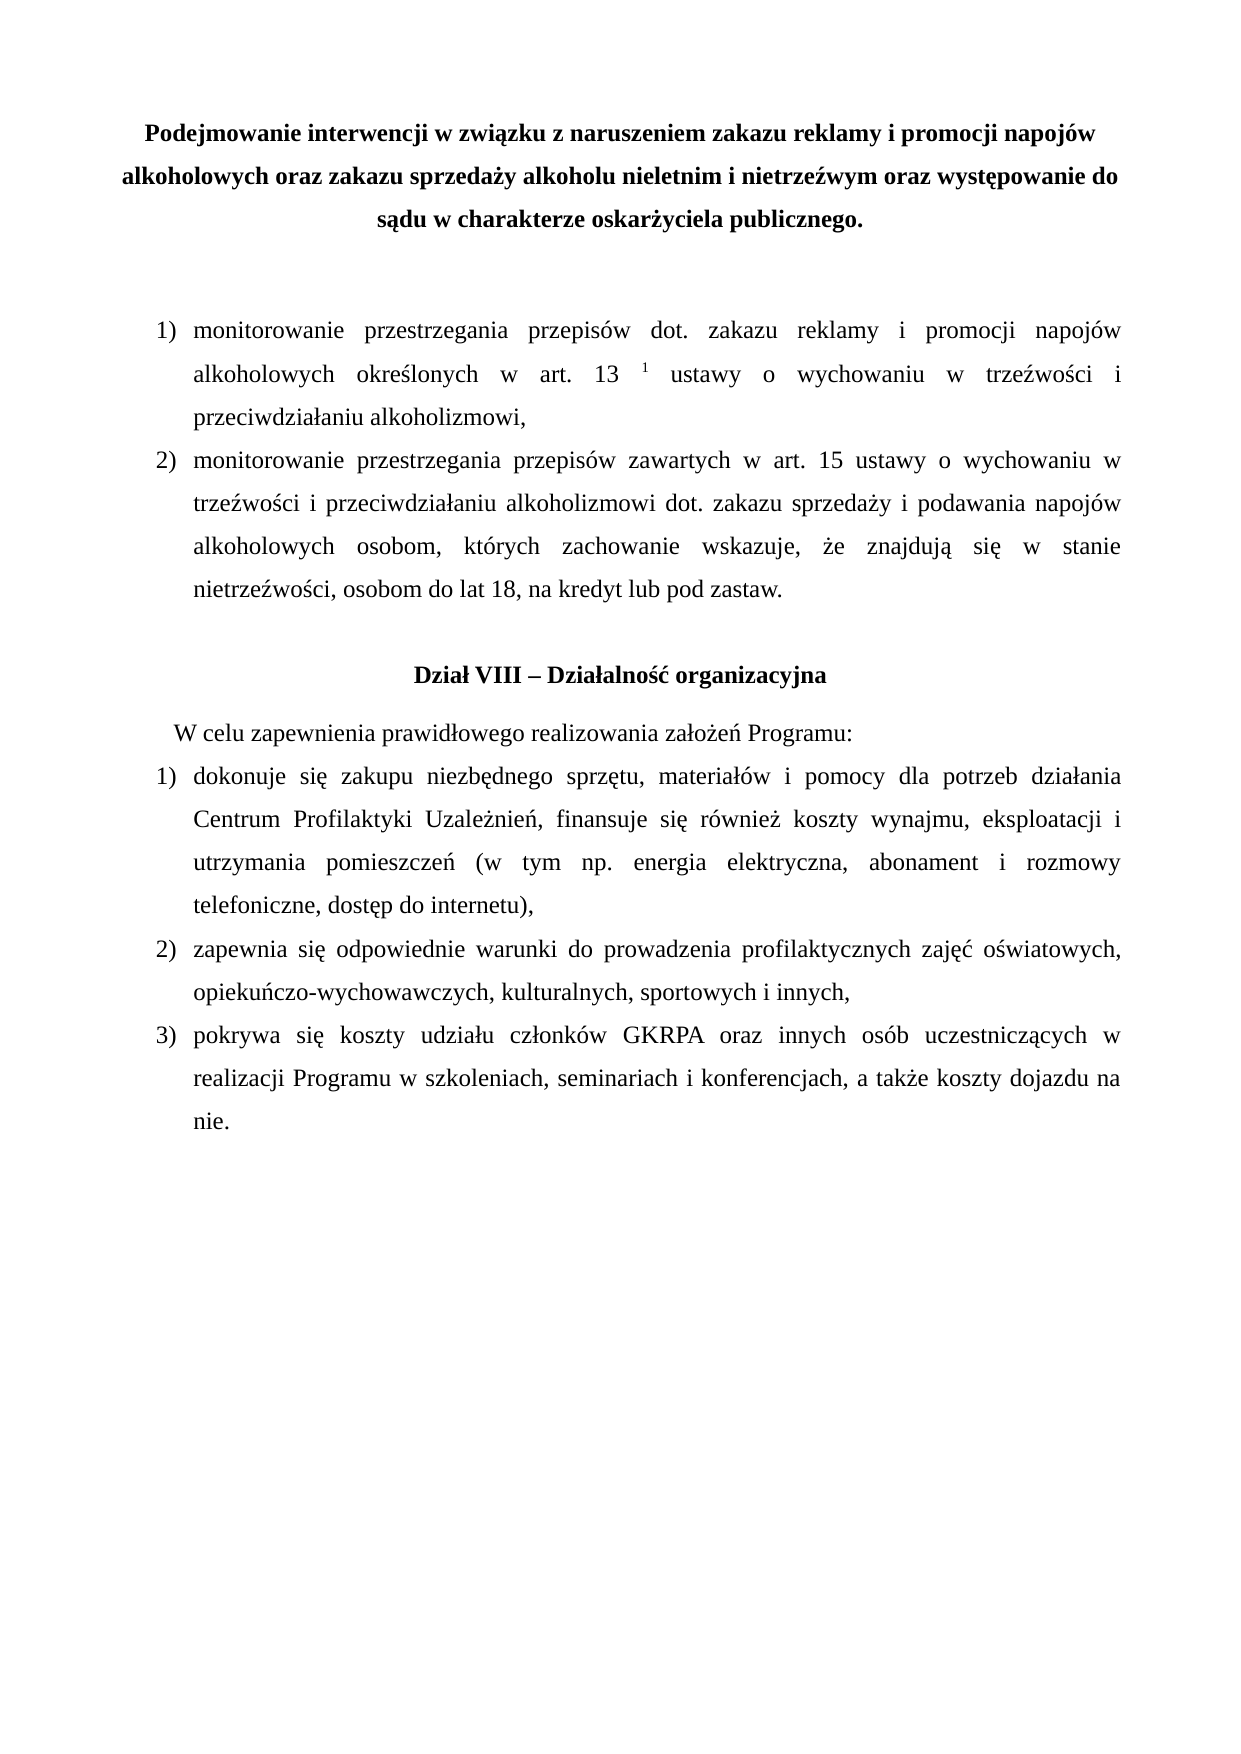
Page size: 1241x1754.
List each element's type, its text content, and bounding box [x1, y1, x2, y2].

list W celu zapewnienia prawidłowego realizowania założeń Programu: [130, 718, 1110, 747]
list monitorowanie przestrzegania przepisów dot. zakazu reklamy i promocji napojów alkoholowych określonych w art. 13 1 ustawy o wychowaniu w trzeźwości i przeciwdziałaniu alkoholizmowi, [156, 316, 1122, 431]
text Dział VIII – Działalność organizacyjna [118, 661, 1122, 689]
list dokonuje się zakupu niezbędnego sprzętu, materiałów i pomocy dla potrzeb działania Centrum Profilaktyki Uzależnień, finansuje się również koszty wynajmu, eksploatacji i utrzymania pomieszczeń (w tym np. energia elektryczna, abonament i rozmowy telefoniczne, dostęp do internetu), [156, 761, 1122, 919]
list pokrywa się koszty udziału członków GKRPA oraz innych osób uczestniczących w realizacji Programu w szkoleniach, seminariach i konferencjach, a także koszty dojazdu na nie. [156, 1020, 1122, 1135]
list monitorowanie przestrzegania przepisów zawartych w art. 15 ustawy o wychowaniu w trzeźwości i przeciwdziałaniu alkoholizmowi dot. zakazu sprzedaży i podawania napojów alkoholowych osobom, których zachowanie wskazuje, że znajdują się w stanie nietrzeźwości, osobom do lat 18, na kredyt lub pod zastaw. [156, 445, 1122, 603]
list zapewnia się odpowiednie warunki do prowadzenia profilaktycznych zajęć oświatowych, opiekuńczo-wychowawczych, kulturalnych, sportowych i innych, [156, 934, 1122, 1006]
text Podejmowanie interwencji w związku z naruszeniem zakazu reklamy i promocji napojów alkoholowych oraz zakazu sprzedaży alkoholu nieletnim i nietrzeźwym oraz występowanie do sądu w charakterze oskarżyciela publicznego. [118, 118, 1122, 233]
